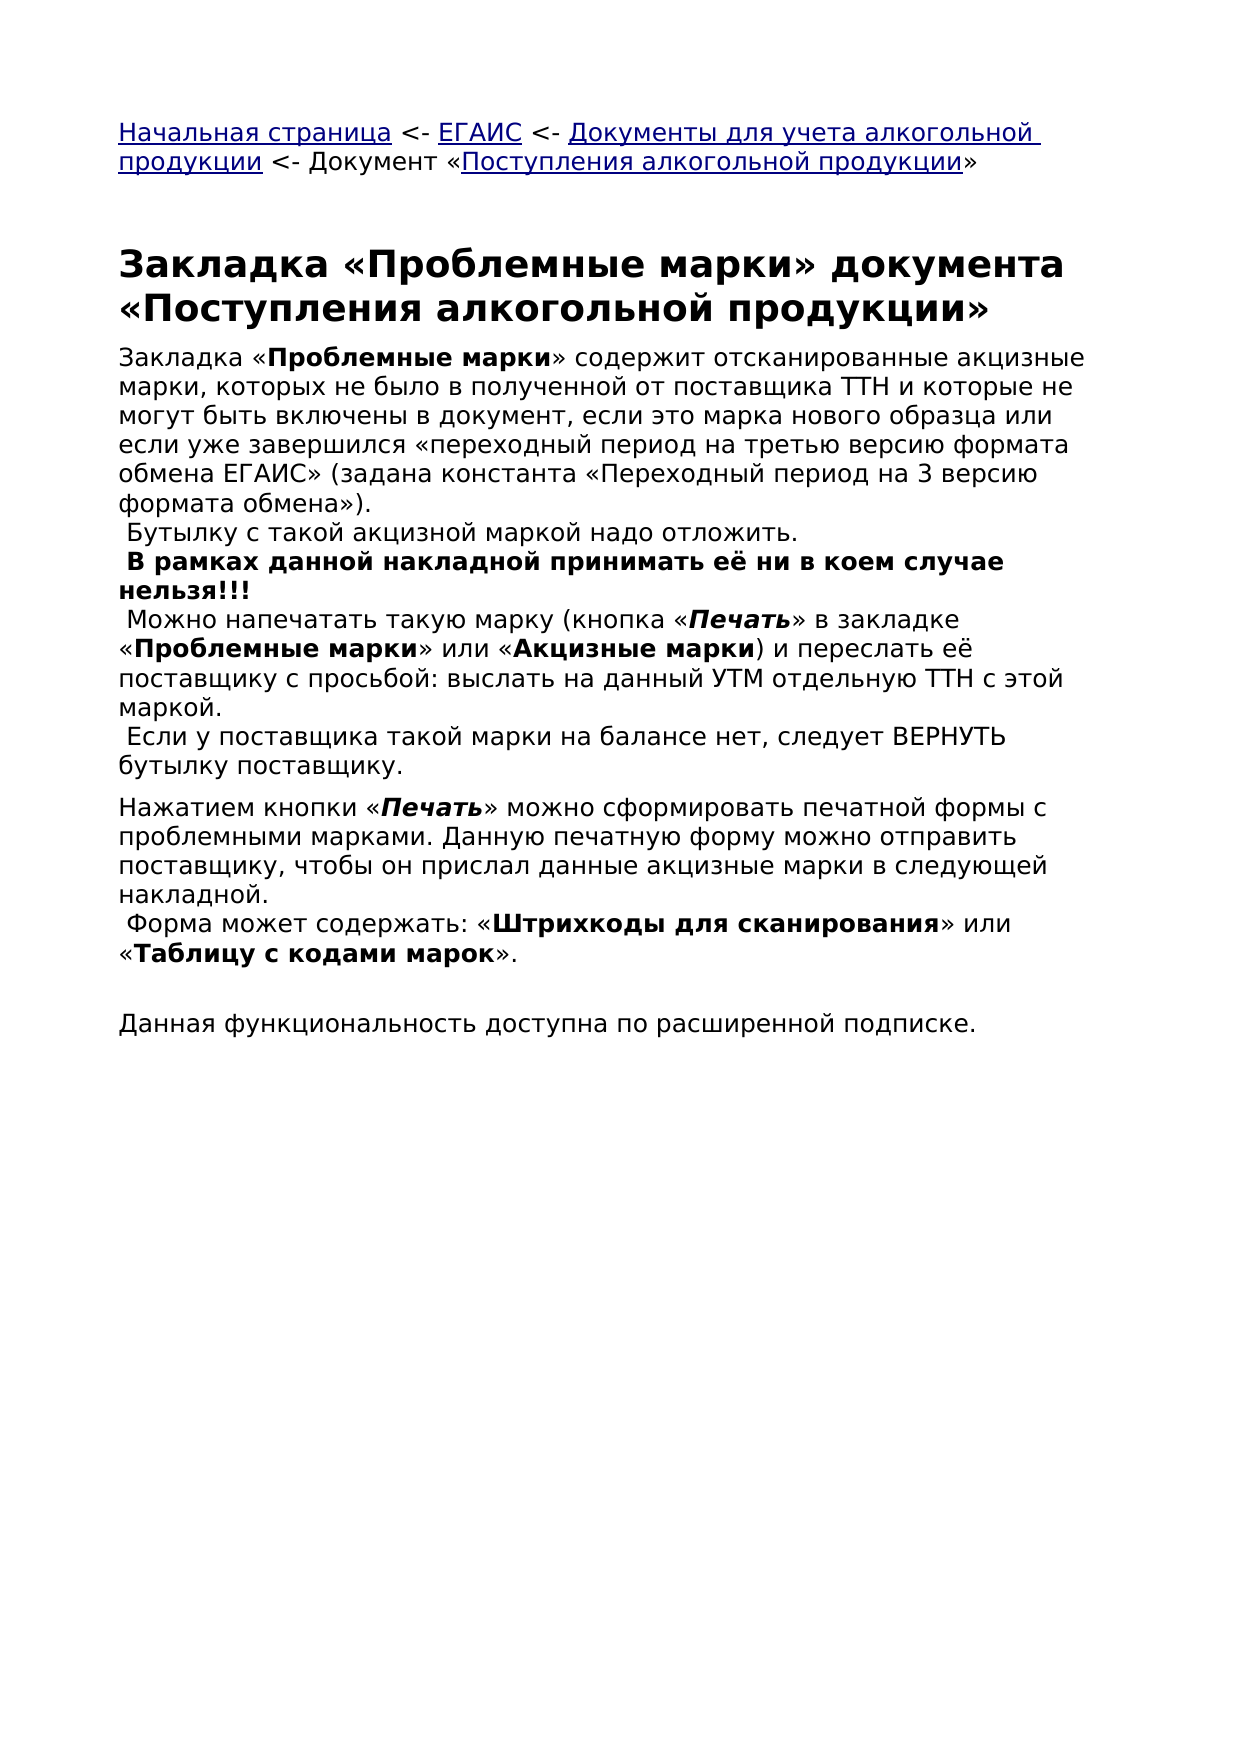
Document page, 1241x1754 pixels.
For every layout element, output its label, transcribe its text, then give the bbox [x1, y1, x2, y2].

text Данная функциональность доступна по расширенной подписке. [118, 1009, 1122, 1039]
text Нажатием кнопки «Печать» можно сформировать печатной формы с проблемными марками. Данную печатную форму можно отправить поставщику, чтобы он прислал данные акцизные марки в следующей накладной. Форма может содержать: «Штрихкоды для сканирования» или «Таблицу с кодами марок». [118, 793, 1122, 997]
subtitle Закладка «Проблемные марки» документа «Поступления алкогольной продукции» [118, 243, 1122, 330]
text Начальная страница <- ЕГАИС <- Документы для учета алкогольной продукции <- Документ «Поступления алкогольной продукции» [118, 118, 1122, 206]
text Закладка «Проблемные марки» содержит отсканированные акцизные марки, которых не было в полученной от поставщика ТТН и которые не могут быть включены в документ, если это марка нового образца или если уже завершился «переходный период на третью версию формата обмена ЕГАИС» (задана константа «Переходный период на 3 версию формата обмена»). Бутылку с такой акцизной маркой надо отложить. В рамках данной накладной принимать её ни в коем случае нельзя!!! Можно напечатать такую марку (кнопка «Печать» в закладке «Проблемные марки» или «Акцизные марки) и переслать её поставщику с просьбой: выслать на данный УТМ отдельную ТТН с этой маркой. Если у поставщика такой марки на балансе нет, следует ВЕРНУТЬ бутылку поставщику. [118, 343, 1122, 780]
